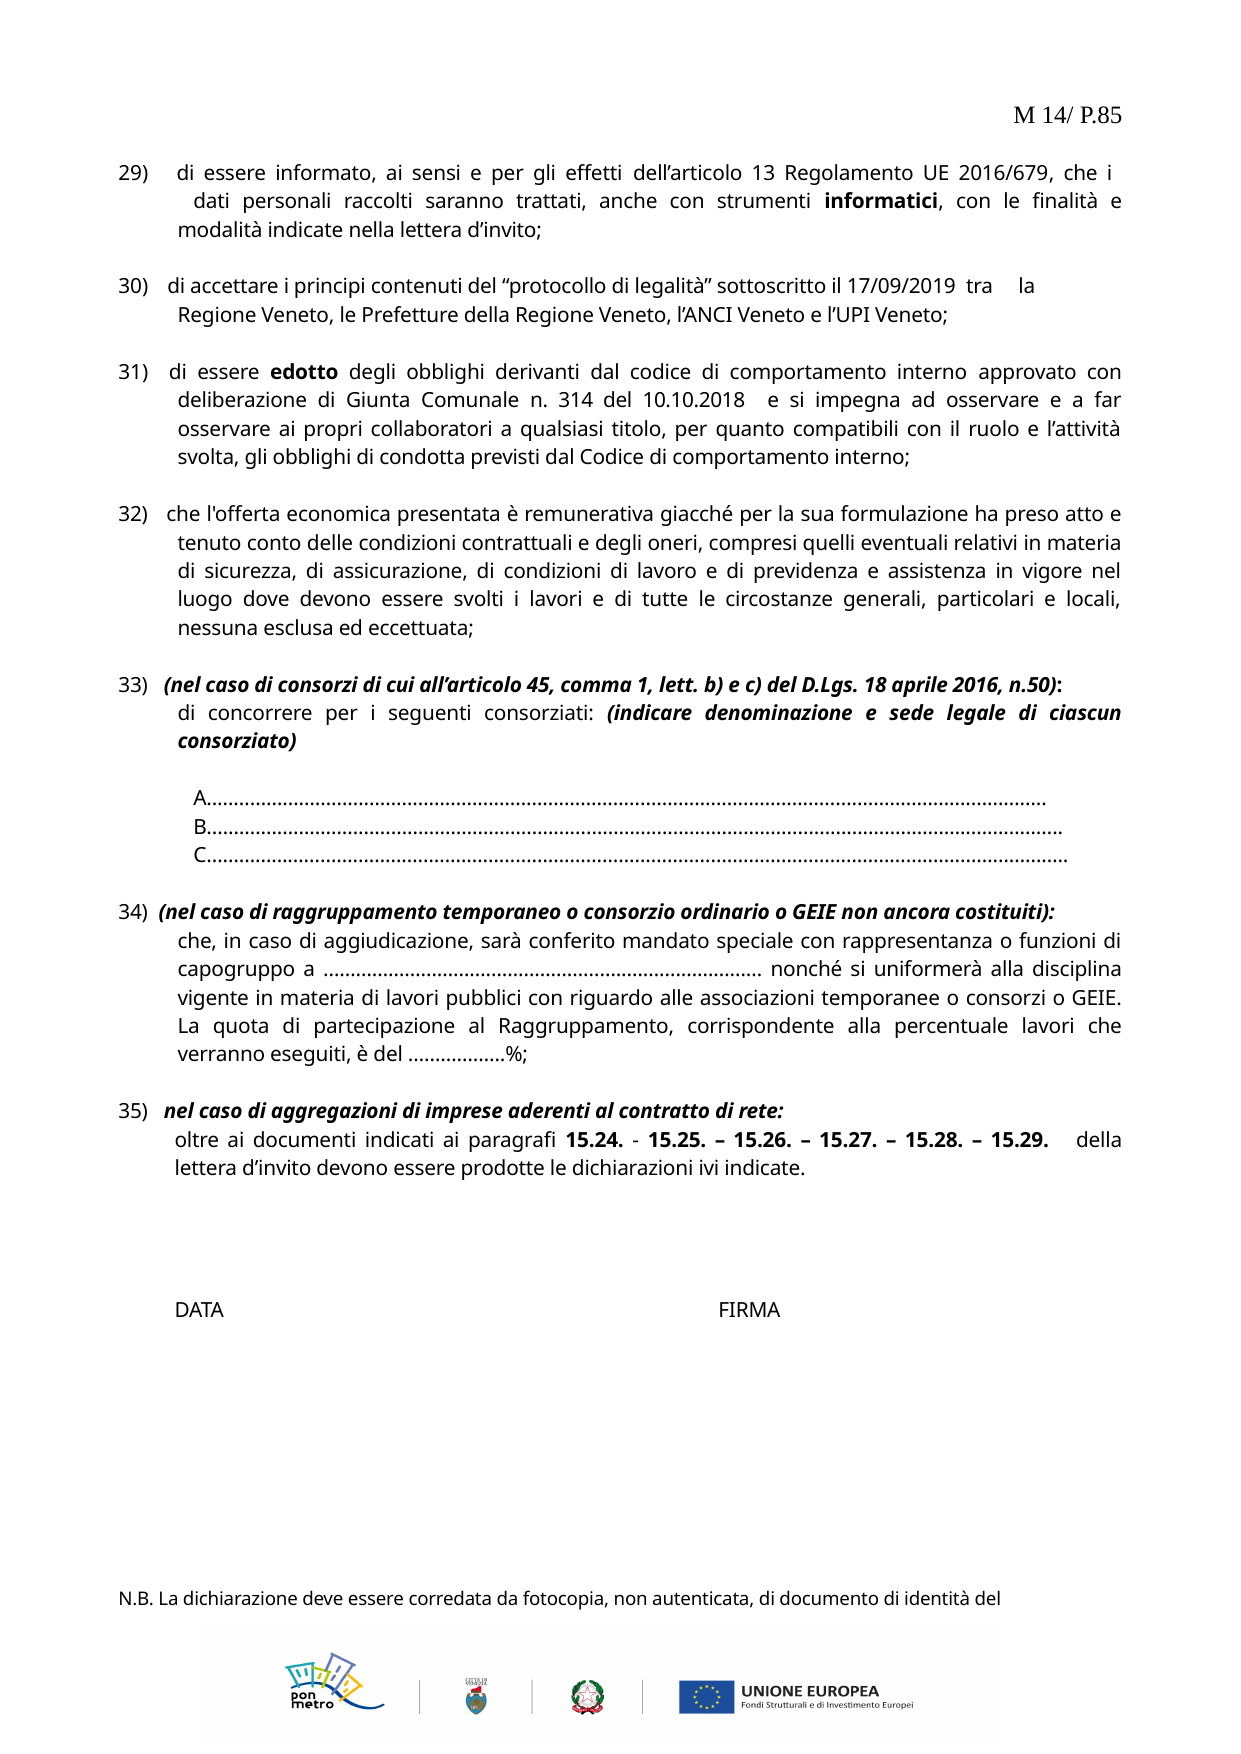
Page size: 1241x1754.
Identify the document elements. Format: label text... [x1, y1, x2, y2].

text DATA FIRMA [174, 1295, 1122, 1324]
text 32) che l'offerta economica presentata è remunerativa giacché per la sua formulazione ha preso atto e tenuto conto delle condizioni contrattuali e degli oneri, compresi quelli eventuali relativi in materia di sicurezza, di assicurazione, di condizioni di lavoro e di previdenza e assistenza in vigore nel luogo dove devono essere svolti i lavori e di tutte le circostanze generali, particolari e locali, nessuna esclusa ed eccettuata; [118, 499, 1122, 641]
text 30) di accettare i principi contenuti del “protocollo di legalità” sottoscritto il 17/09/2019 tra la Regione Veneto, le Prefetture della Regione Veneto, l’ANCI Veneto e l’UPI Veneto; [118, 272, 1122, 328]
text 29) di essere informato, ai sensi e per gli effetti dell’articolo 13 Regolamento UE 2016/679, che i dati personali raccolti saranno trattati, anche con strumenti informatici, con le finalità e modalità indicate nella lettera d’invito; [118, 158, 1122, 243]
text A..………………………………………………………………………………………………………………………….………….. [118, 783, 1122, 812]
text B.…………………………………………………………………………………………………………………………..…………….. [118, 812, 1122, 840]
text 35) nel caso di aggregazioni di imprese aderenti al contratto di rete: [118, 1096, 1122, 1125]
text che, in caso di aggiudicazione, sarà conferito mandato speciale con rappresentanza o funzioni di capogruppo a ………………………………………………..……….…………… nonché si uniformerà alla disciplina vigente in materia di lavori pubblici con riguardo alle associazioni temporanee o consorzi o GEIE. La quota di partecipazione al Raggruppamento, corrispondente alla percentuale lavori che verranno eseguiti, è del ……………...%; [177, 926, 1122, 1068]
text C………………………………………………………………………………………………………………………….……………….. [153, 840, 1122, 869]
text oltre ai documenti indicati ai paragrafi 15.24. - 15.25. – 15.26. – 15.27. – 15.28. – 15.29. della lettera d’invito devono essere prodotte le dichiarazioni ivi indicate. [174, 1125, 1122, 1182]
text 34) (nel caso di raggruppamento temporaneo o consorzio ordinario o GEIE non ancora costituiti): [118, 897, 1122, 926]
picture [201, 1625, 1000, 1739]
text 33) (nel caso di consorzi di cui all’articolo 45, comma 1, lett. b) e c) del D.Lgs. 18 aprile 2016, n.50): [118, 670, 1122, 698]
text 31) di essere edotto degli obblighi derivanti dal codice di comportamento interno approvato con deliberazione di Giunta Comunale n. 314 del 10.10.2018 e si impegna ad osservare e a far osservare ai propri collaboratori a qualsiasi titolo, per quanto compatibili con il ruolo e l’attività svolta, gli obblighi di condotta previsti dal Codice di comportamento interno; [118, 357, 1122, 471]
text di concorrere per i seguenti consorziati: (indicare denominazione e sede legale di ciascun consorziato) [177, 698, 1122, 755]
subtitle N.B. La dichiarazione deve essere corredata da fotocopia, non autenticata, di documento di identità del [118, 1585, 1122, 1610]
